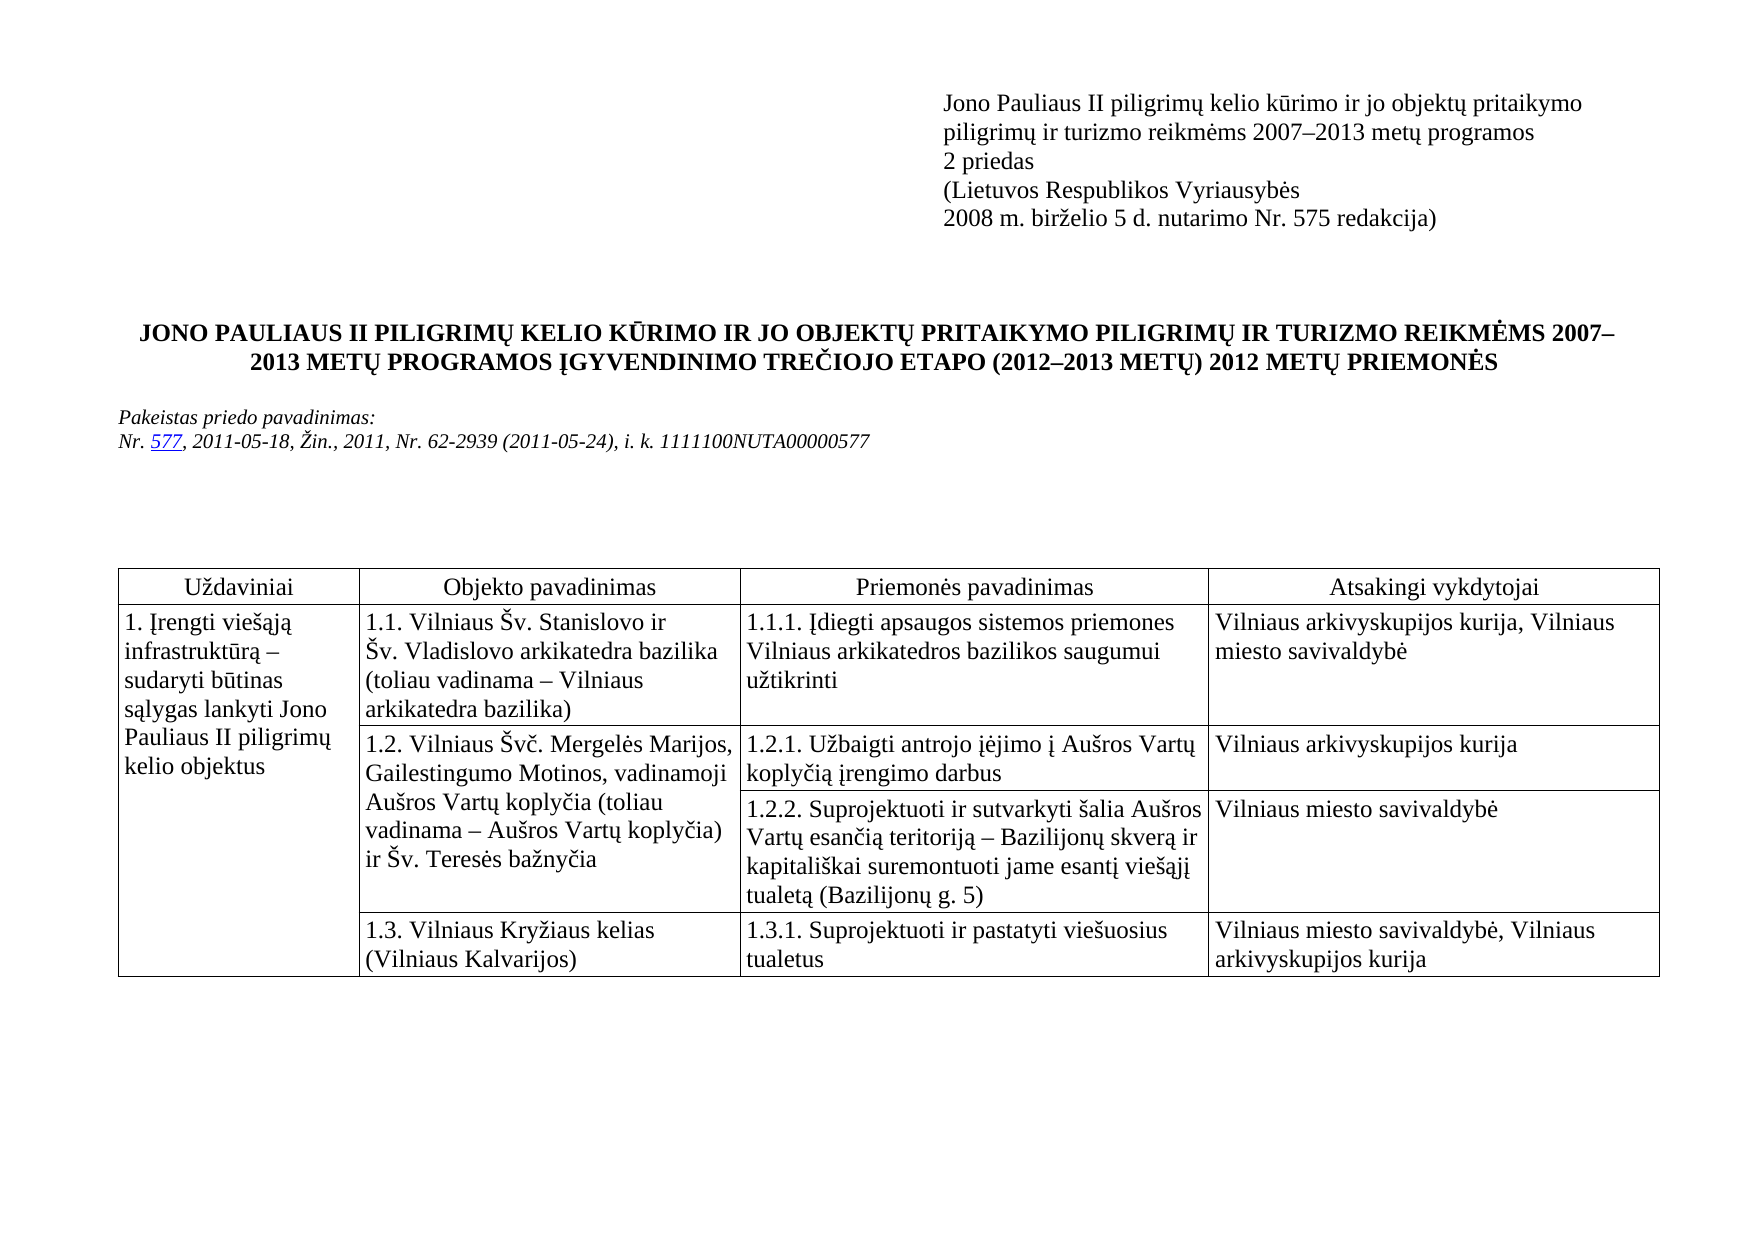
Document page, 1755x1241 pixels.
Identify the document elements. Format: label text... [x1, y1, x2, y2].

table_cell 1.1.1. Įdiegti apsaugos sistemos priemones Vilniaus arkikatedros bazilikos saugumui užtikrinti [741, 605, 1208, 725]
text (Lietuvos Respublikos Vyriausybės [943, 175, 1636, 203]
text Nr. 577, 2011-05-18, Žin., 2011, Nr. 62-2939 (2011-05-24), i. k. 1111100NUTA00000577 [118, 429, 1636, 453]
table_cell 1. Įrengti viešąją infrastruktūrą – sudaryti būtinas sąlygas lankyti Jono Pauliaus II piligrimų kelio objektus [119, 605, 359, 976]
table_cell 1.2.1. Užbaigti antrojo įėjimo į Aušros Vartų koplyčią įrengimo darbus [741, 726, 1208, 790]
text Jono Pauliaus II piligrimų kelio kūrimo ir jo objektų pritaikymo [943, 88, 1636, 117]
text piligrimų ir turizmo reikmėms 2007–2013 metų programos [943, 117, 1636, 146]
table_header Uždaviniai [119, 569, 359, 603]
table_header Objekto pavadinimas [360, 569, 740, 603]
table_cell Vilniaus miesto savivaldybė [1209, 791, 1659, 912]
table_cell Vilniaus arkivyskupijos kurija, Vilniaus miesto savivaldybė [1209, 605, 1659, 725]
text JONO PAULIAUS II PILIGRIMŲ KELIO KŪRIMO IR JO OBJEKTŲ PRITAIKYMO PILIGRIMŲ IR TURIZMO REIKMĖMS 2007–2013 METŲ PROGRAMOS ĮGYVENDINIMO TREČIOJO ETAPO (2012–2013 METŲ) 2012 METŲ PRIEMONĖS [118, 318, 1636, 376]
table_header Atsakingi vykdytojai [1209, 569, 1659, 603]
table_cell Vilniaus arkivyskupijos kurija [1209, 726, 1659, 790]
table_cell 1.2. Vilniaus Švč. Mergelės Marijos, Gailestingumo Motinos, vadinamoji Aušros Vartų koplyčia (toliau vadinama – Aušros Vartų koplyčia) ir Šv. Teresės bažnyčia [360, 726, 740, 912]
table_cell 1.3.1. Suprojektuoti ir pastatyti viešuosius tualetus [741, 913, 1208, 976]
text Pakeistas priedo pavadinimas: [118, 405, 1636, 429]
text 2 priedas [943, 146, 1636, 175]
table_cell 1.1. Vilniaus Šv. Stanislovo ir Šv. Vladislovo arkikatedra bazilika (toliau vadinama – Vilniaus arkikatedra bazilika) [360, 605, 740, 725]
table_cell 1.3. Vilniaus Kryžiaus kelias (Vilniaus Kalvarijos) [360, 913, 740, 976]
text 2008 m. birželio 5 d. nutarimo Nr. 575 redakcija) [943, 203, 1636, 232]
table_cell Vilniaus miesto savivaldybė, Vilniaus arkivyskupijos kurija [1209, 913, 1659, 976]
table_header Priemonės pavadinimas [741, 569, 1208, 603]
table_cell 1.2.2. Suprojektuoti ir sutvarkyti šalia Aušros Vartų esančią teritoriją – Bazilijonų skverą ir kapitališkai suremontuoti jame esantį viešąjį tualetą (Bazilijonų g. 5) [741, 791, 1208, 912]
